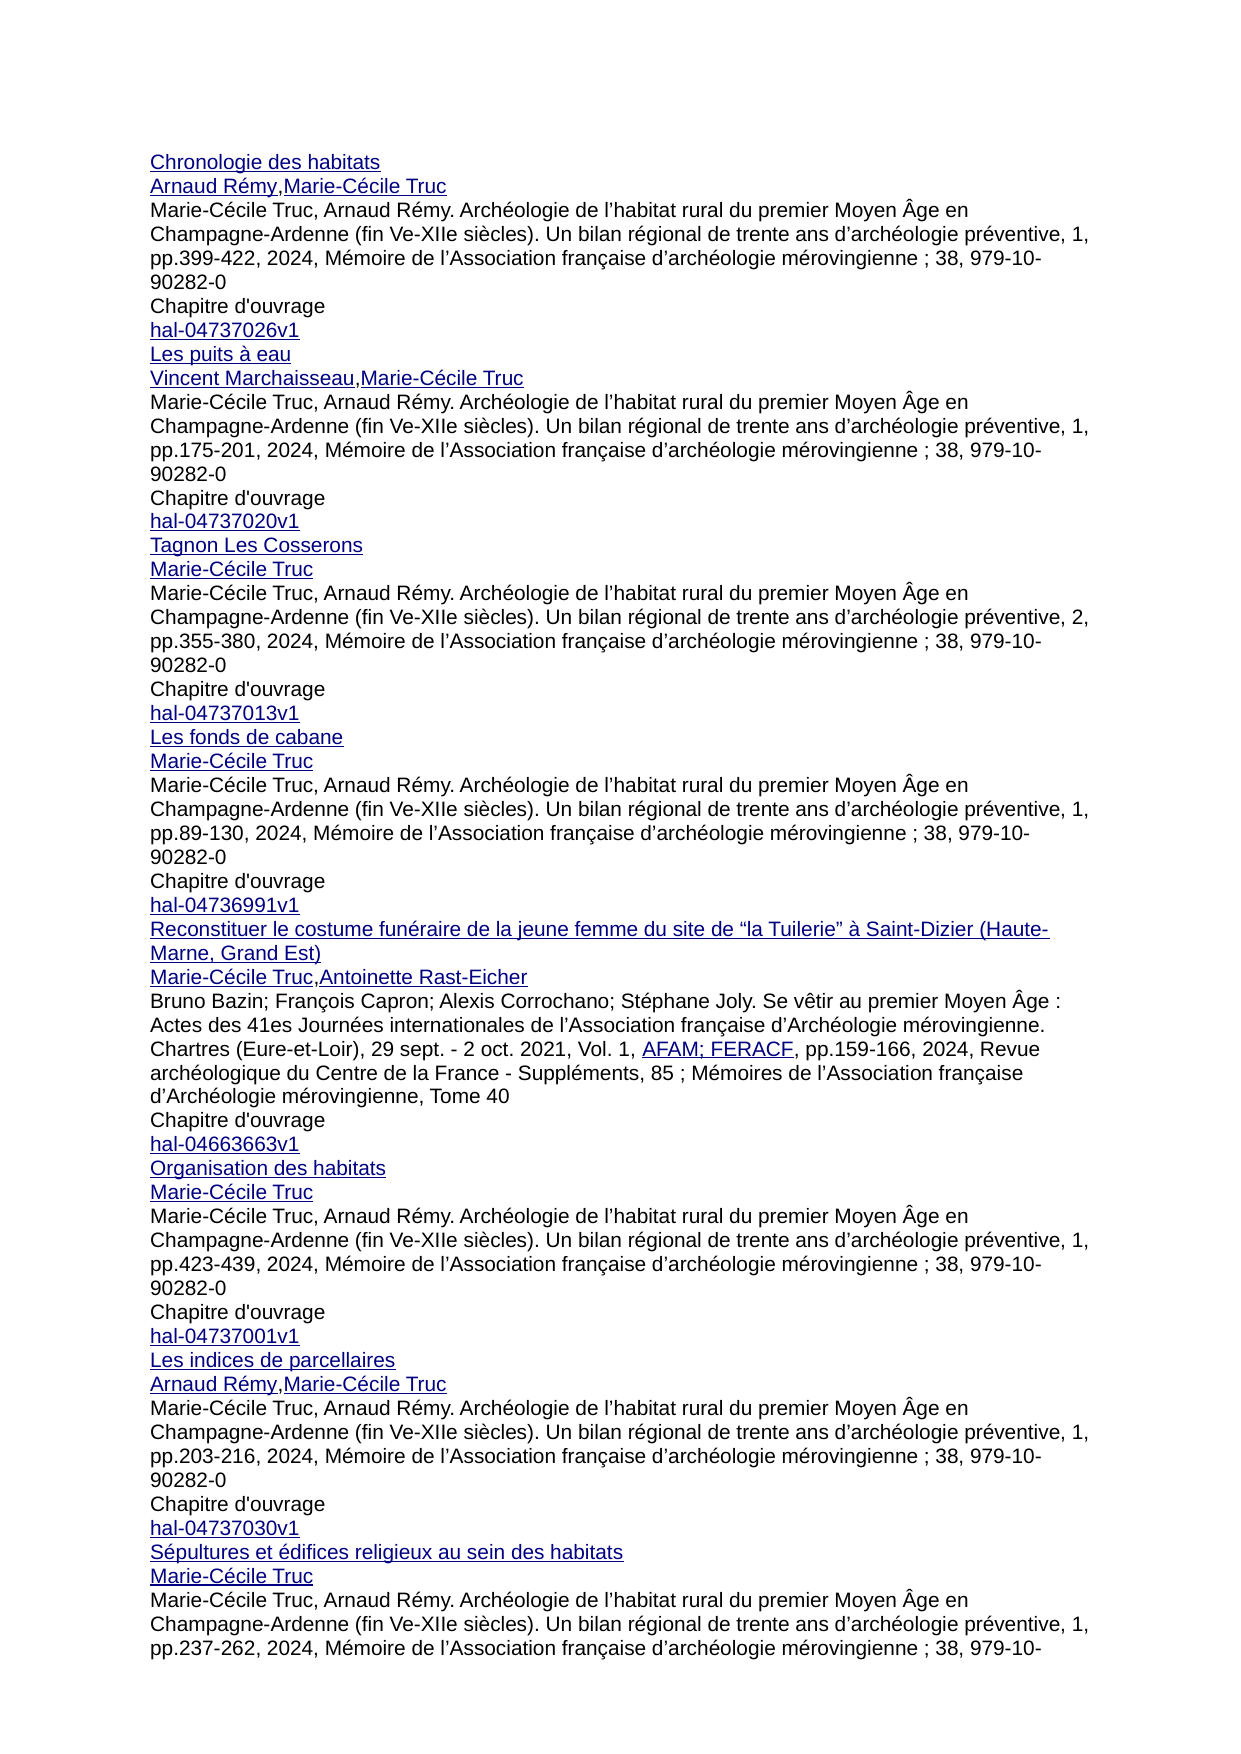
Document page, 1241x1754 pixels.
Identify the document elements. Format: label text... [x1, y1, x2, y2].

table_cell Organisation des habitats Marie-Cécile Truc Marie-Cécile Truc, Arnaud Rémy. Archéologie de l’habitat rural du premier Moyen Âge en Champagne-Ardenne (fin Ve-XIIe siècles). Un bilan régional de trente ans d’archéologie préventive, 1, pp.423-439, 2024, Mémoire de l’Association française d’archéologie mérovingienne ; 38, 979-10-90282-0 Chapitre d'ouvrage hal-04737001v1 [150, 1156, 1090, 1348]
table_cell Les fonds de cabane Marie-Cécile Truc Marie-Cécile Truc, Arnaud Rémy. Archéologie de l’habitat rural du premier Moyen Âge en Champagne-Ardenne (fin Ve-XIIe siècles). Un bilan régional de trente ans d’archéologie préventive, 1, pp.89-130, 2024, Mémoire de l’Association française d’archéologie mérovingienne ; 38, 979-10-90282-0 Chapitre d'ouvrage hal-04736991v1 [150, 725, 1090, 917]
table_cell Les puits à eau Vincent Marchaisseau,Marie-Cécile Truc Marie-Cécile Truc, Arnaud Rémy. Archéologie de l’habitat rural du premier Moyen Âge en Champagne-Ardenne (fin Ve-XIIe siècles). Un bilan régional de trente ans d’archéologie préventive, 1, pp.175-201, 2024, Mémoire de l’Association française d’archéologie mérovingienne ; 38, 979-10-90282-0 Chapitre d'ouvrage hal-04737020v1 [150, 342, 1090, 533]
table_cell Reconstituer le costume funéraire de la jeune femme du site de “la Tuilerie” à Saint-Dizier (Haute-Marne, Grand Est) Marie-Cécile Truc,Antoinette Rast-Eicher Bruno Bazin; François Capron; Alexis Corrochano; Stéphane Joly. Se vêtir au premier Moyen Âge : Actes des 41es Journées internationales de l’Association française d’Archéologie mérovingienne. Chartres (Eure-et-Loir), 29 sept. - 2 oct. 2021, Vol. 1, AFAM; FERACF, pp.159-166, 2024, Revue archéologique du Centre de la France - Suppléments, 85 ; Mémoires de l’Association française d’Archéologie mérovingienne, Tome 40 Chapitre d'ouvrage hal-04663663v1 [150, 917, 1090, 1156]
table_cell Sépultures et édifices religieux au sein des habitats Marie-Cécile Truc Marie-Cécile Truc, Arnaud Rémy. Archéologie de l’habitat rural du premier Moyen Âge en Champagne-Ardenne (fin Ve-XIIe siècles). Un bilan régional de trente ans d’archéologie préventive, 1, pp.237-262, 2024, Mémoire de l’Association française d’archéologie mérovingienne ; 38, 979-10- [150, 1540, 1090, 1659]
table_cell Chronologie des habitats Arnaud Rémy,Marie-Cécile Truc Marie-Cécile Truc, Arnaud Rémy. Archéologie de l’habitat rural du premier Moyen Âge en Champagne-Ardenne (fin Ve-XIIe siècles). Un bilan régional de trente ans d’archéologie préventive, 1, pp.399-422, 2024, Mémoire de l’Association française d’archéologie mérovingienne ; 38, 979-10-90282-0 Chapitre d'ouvrage hal-04737026v1 [150, 150, 1090, 342]
table_cell Les indices de parcellaires Arnaud Rémy,Marie-Cécile Truc Marie-Cécile Truc, Arnaud Rémy. Archéologie de l’habitat rural du premier Moyen Âge en Champagne-Ardenne (fin Ve-XIIe siècles). Un bilan régional de trente ans d’archéologie préventive, 1, pp.203-216, 2024, Mémoire de l’Association française d’archéologie mérovingienne ; 38, 979-10-90282-0 Chapitre d'ouvrage hal-04737030v1 [150, 1348, 1090, 1539]
table_cell Tagnon Les Cosserons Marie-Cécile Truc Marie-Cécile Truc, Arnaud Rémy. Archéologie de l’habitat rural du premier Moyen Âge en Champagne-Ardenne (fin Ve-XIIe siècles). Un bilan régional de trente ans d’archéologie préventive, 2, pp.355-380, 2024, Mémoire de l’Association française d’archéologie mérovingienne ; 38, 979-10-90282-0 Chapitre d'ouvrage hal-04737013v1 [150, 533, 1090, 725]
